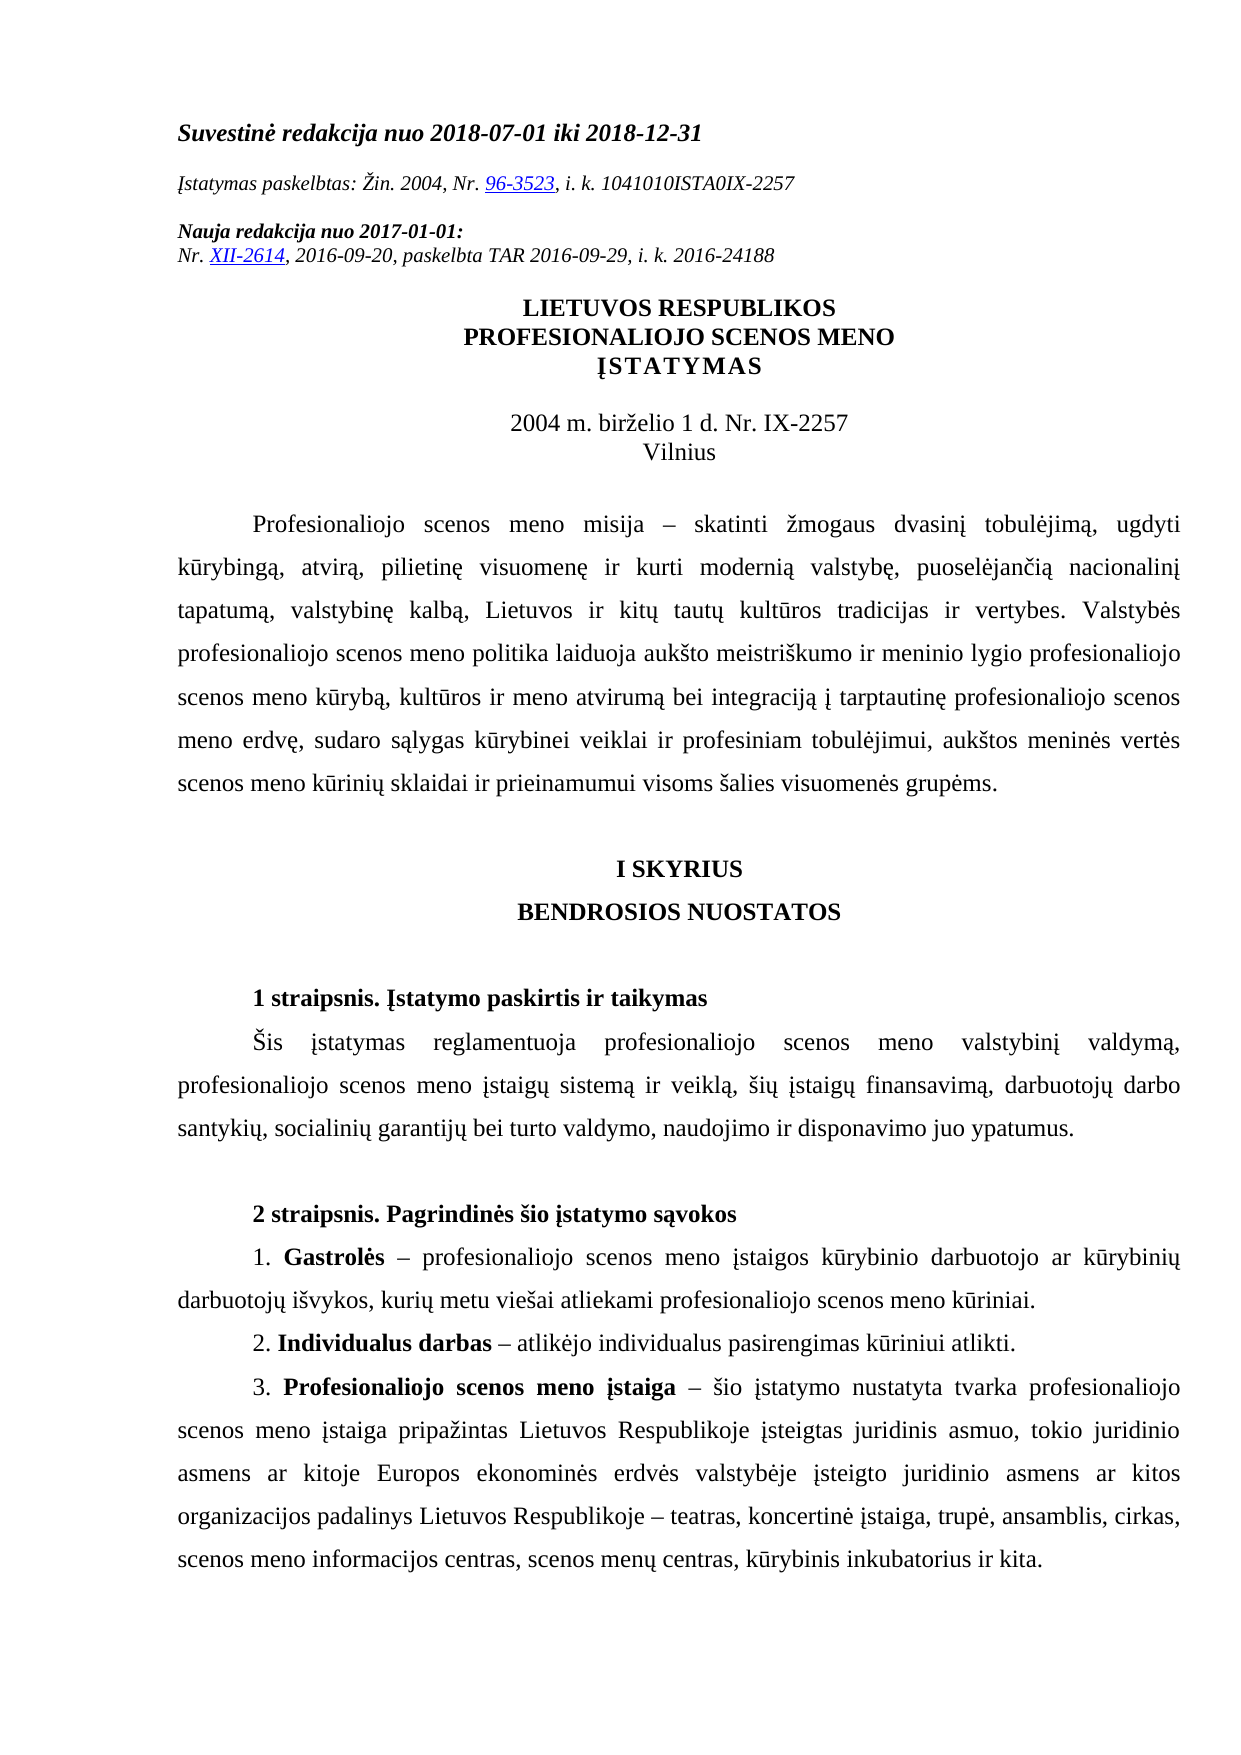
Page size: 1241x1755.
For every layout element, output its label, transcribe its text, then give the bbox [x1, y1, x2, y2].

text Suvestinė redakcija nuo 2018-07-01 iki 2018-12-31 [177, 118, 1181, 147]
text 3. Profesionaliojo scenos meno įstaiga – šio įstatymo nustatyta tvarka profesionaliojo scenos meno įstaiga pripažintas Lietuvos Respublikoje įsteigtas juridinis asmuo, tokio juridinio asmens ar kitoje Europos ekonominės erdvės valstybėje įsteigto juridinio asmens ar kitos organizacijos padalinys Lietuvos Respublikoje – teatras, koncertinė įstaiga, trupė, ansamblis, cirkas, scenos meno informacijos centras, scenos menų centras, kūrybinis inkubatorius ir kita. [177, 1372, 1181, 1573]
text 1 straipsnis. Įstatymo paskirtis ir taikymas [177, 983, 1181, 1012]
text Vilnius [177, 437, 1181, 466]
text I SKYRIUS [177, 854, 1181, 883]
text Nr. XII-2614, 2016-09-20, paskelbta TAR 2016-09-29, i. k. 2016-24188 [177, 243, 1181, 267]
text 2. Individualus darbas – atlikėjo individualus pasirengimas kūriniui atlikti. [177, 1328, 1181, 1357]
text BENDROSIOS NUOSTATOS [177, 897, 1181, 926]
text 2004 m. birželio 1 d. Nr. IX-2257 [177, 408, 1181, 437]
text Profesionaliojo scenos meno misija – skatinti žmogaus dvasinį tobulėjimą, ugdyti kūrybingą, atvirą, pilietinę visuomenę ir kurti modernią valstybę, puoselėjančią nacionalinį tapatumą, valstybinę kalbą, Lietuvos ir kitų tautų kultūros tradicijas ir vertybes. Valstybės profesionaliojo scenos meno politika laiduoja aukšto meistriškumo ir meninio lygio profesionaliojo scenos meno kūrybą, kultūros ir meno atvirumą bei integraciją į tarptautinę profesionaliojo scenos meno erdvę, sudaro sąlygas kūrybinei veiklai ir profesiniam tobulėjimui, aukštos meninės vertės scenos meno kūrinių sklaidai ir prieinamumui visoms šalies visuomenės grupėms. [177, 509, 1181, 797]
text Šis įstatymas reglamentuoja profesionaliojo scenos meno valstybinį valdymą, profesionaliojo scenos meno įstaigų sistemą ir veiklą, šių įstaigų finansavimą, darbuotojų darbo santykių, socialinių garantijų bei turto valdymo, naudojimo ir disponavimo juo ypatumus. [177, 1027, 1181, 1142]
text Įstatymas paskelbtas: Žin. 2004, Nr. 96-3523, i. k. 1041010ISTA0IX-2257 [177, 171, 1181, 195]
text 2 straipsnis. Pagrindinės šio įstatymo sąvokos [177, 1199, 1181, 1228]
text 1. Gastrolės – profesionaliojo scenos meno įstaigos kūrybinio darbuotojo ar kūrybinių darbuotojų išvykos, kurių metu viešai atliekami profesionaliojo scenos meno kūriniai. [177, 1242, 1181, 1314]
text LIETUVOS RESPUBLIKOS PROFESIONALIOJO SCENOS MENO ĮSTATYMAS [177, 293, 1181, 380]
text Nauja redakcija nuo 2017-01-01: [177, 219, 1181, 243]
